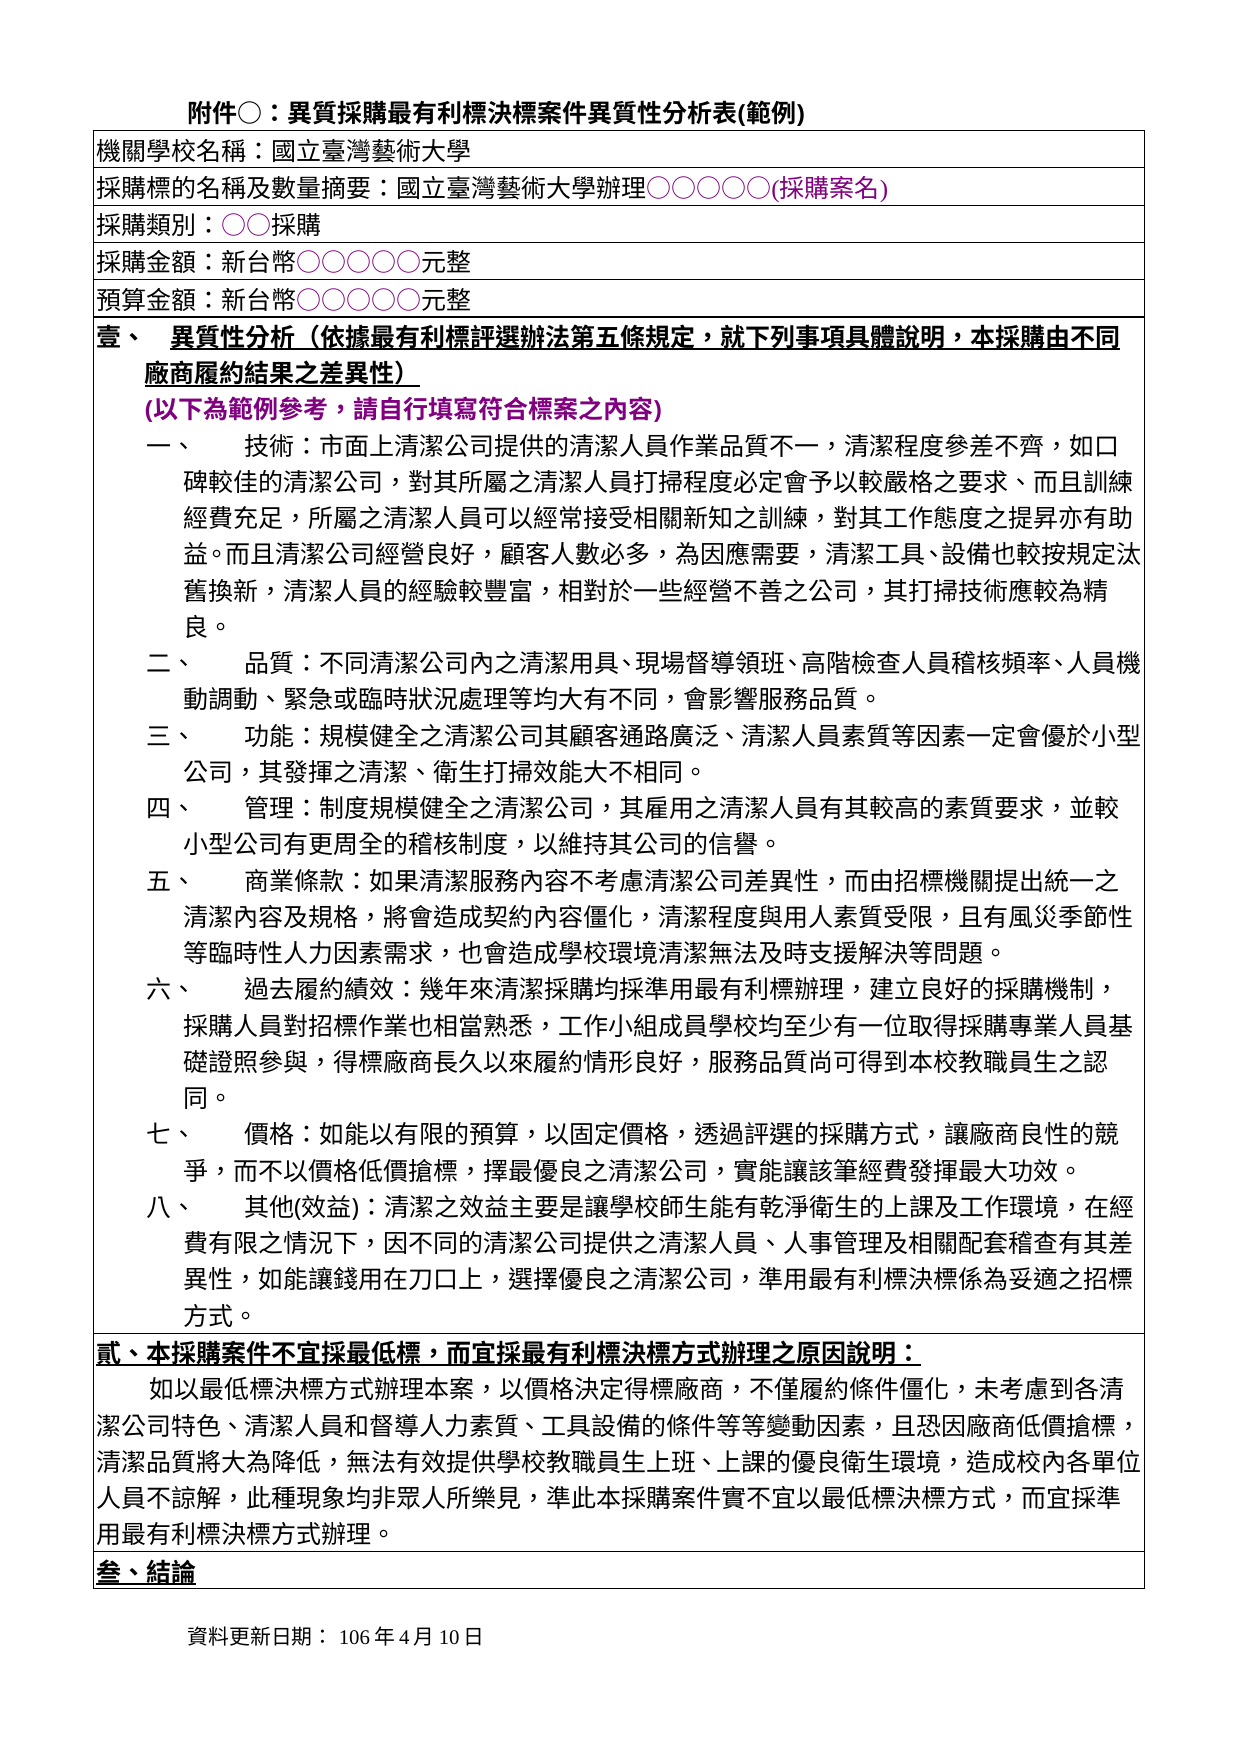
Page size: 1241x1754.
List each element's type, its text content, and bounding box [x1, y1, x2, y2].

table_cell 貳、本採購案件不宜採最低標，而宜採最有利標決標方式辦理之原因說明： 如以最低標決標方式辦理本案，以價格決定得標廠商，不僅履約條件僵化，未考慮到各清潔公司特色、清潔人員和督導人力素質、工具設備的條件等等變動因素，且恐因廠商低價搶標，清潔品質將大為降低，無法有效提供學校教職員生上班、上課的優良衛生環境，造成校內各單位人員不諒解，此種現象均非眾人所樂見，準此本採購案件實不宜以最低標決標方式，而宜採準用最有利標決標方式辦理。 [94, 1334, 1144, 1551]
table_cell 叁、結論 [94, 1552, 1144, 1588]
table_header 機關學校名稱：國立臺灣藝術大學 [94, 131, 1144, 167]
table_cell 採購金額：新台幣○○○○○元整 [94, 243, 1144, 279]
table_cell 採購標的名稱及數量摘要：國立臺灣藝術大學辦理○○○○○(採購案名) [94, 168, 1144, 204]
table_cell 採購類別：○○採購 [94, 206, 1144, 242]
table_cell 異質性分析（依據最有利標評選辦法第五條規定，就下列事項具體說明，本採購由不同廠商履約結果之差異性） (以下為範例參考，請自行填寫符合標案之內容) 技術：市面上清潔公司提供的清潔人員作業品質不一，清潔程度參差不齊，如口碑較佳的清潔公司，對其所屬之清潔人員打掃程度必定會予以較嚴格之要求、而且訓練經費充足，所屬之清潔人員可以經常接受相關新知之訓練，對其工作態度之提昇亦有助益。而且清潔公司經營良好，顧客人數必多，為因應需要，清潔工具、設備也較按規定汰舊換新，清潔人員的經驗較豐富，相對於一些經營不善之公司，其打掃技術應較為精良。 品質：不同清潔公司內之清潔用具、現場督導領班、高階檢查人員稽核頻率、人員機動調動、緊急或臨時狀況處理等均大有不同，會影響服務品質。 功能：規模健全之清潔公司其顧客通路廣泛、清潔人員素質等因素一定會優於小型公司，其發揮之清潔、衛生打掃效能大不相同。 管理：制度規模健全之清潔公司，其雇用之清潔人員有其較高的素質要求，並較小型公司有更周全的稽核制度，以維持其公司的信譽。 商業條款：如果清潔服務內容不考慮清潔公司差異性，而由招標機關提出統一之清潔內容及規格，將會造成契約內容僵化，清潔程度與用人素質受限，且有風災季節性等臨時性人力因素需求，也會造成學校環境清潔無法及時支援解決等問題。 過去履約績效：幾年來清潔採購均採準用最有利標辦理，建立良好的採購機制，採購人員對招標作業也相當熟悉，工作小組成員學校均至少有一位取得採購專業人員基礎證照參與，得標廠商長久以來履約情形良好，服務品質尚可得到本校教職員生之認同。 價格：如能以有限的預算，以固定價格，透過評選的採購方式，讓廠商良性的競爭，而不以價格低價搶標，擇最優良之清潔公司，實能讓該筆經費發揮最大功效。 其他(效益)：清潔之效益主要是讓學校師生能有乾淨衛生的上課及工作環境，在經費有限之情況下，因不同的清潔公司提供之清潔人員、人事管理及相關配套稽查有其差異性，如能讓錢用在刀口上，選擇優良之清潔公司，準用最有利標決標係為妥適之招標方式。 [94, 318, 1144, 1332]
text 附件○：異質採購最有利標決標案件異質性分析表(範例) [187, 94, 1053, 130]
table_cell 預算金額：新台幣○○○○○元整 [94, 280, 1144, 316]
